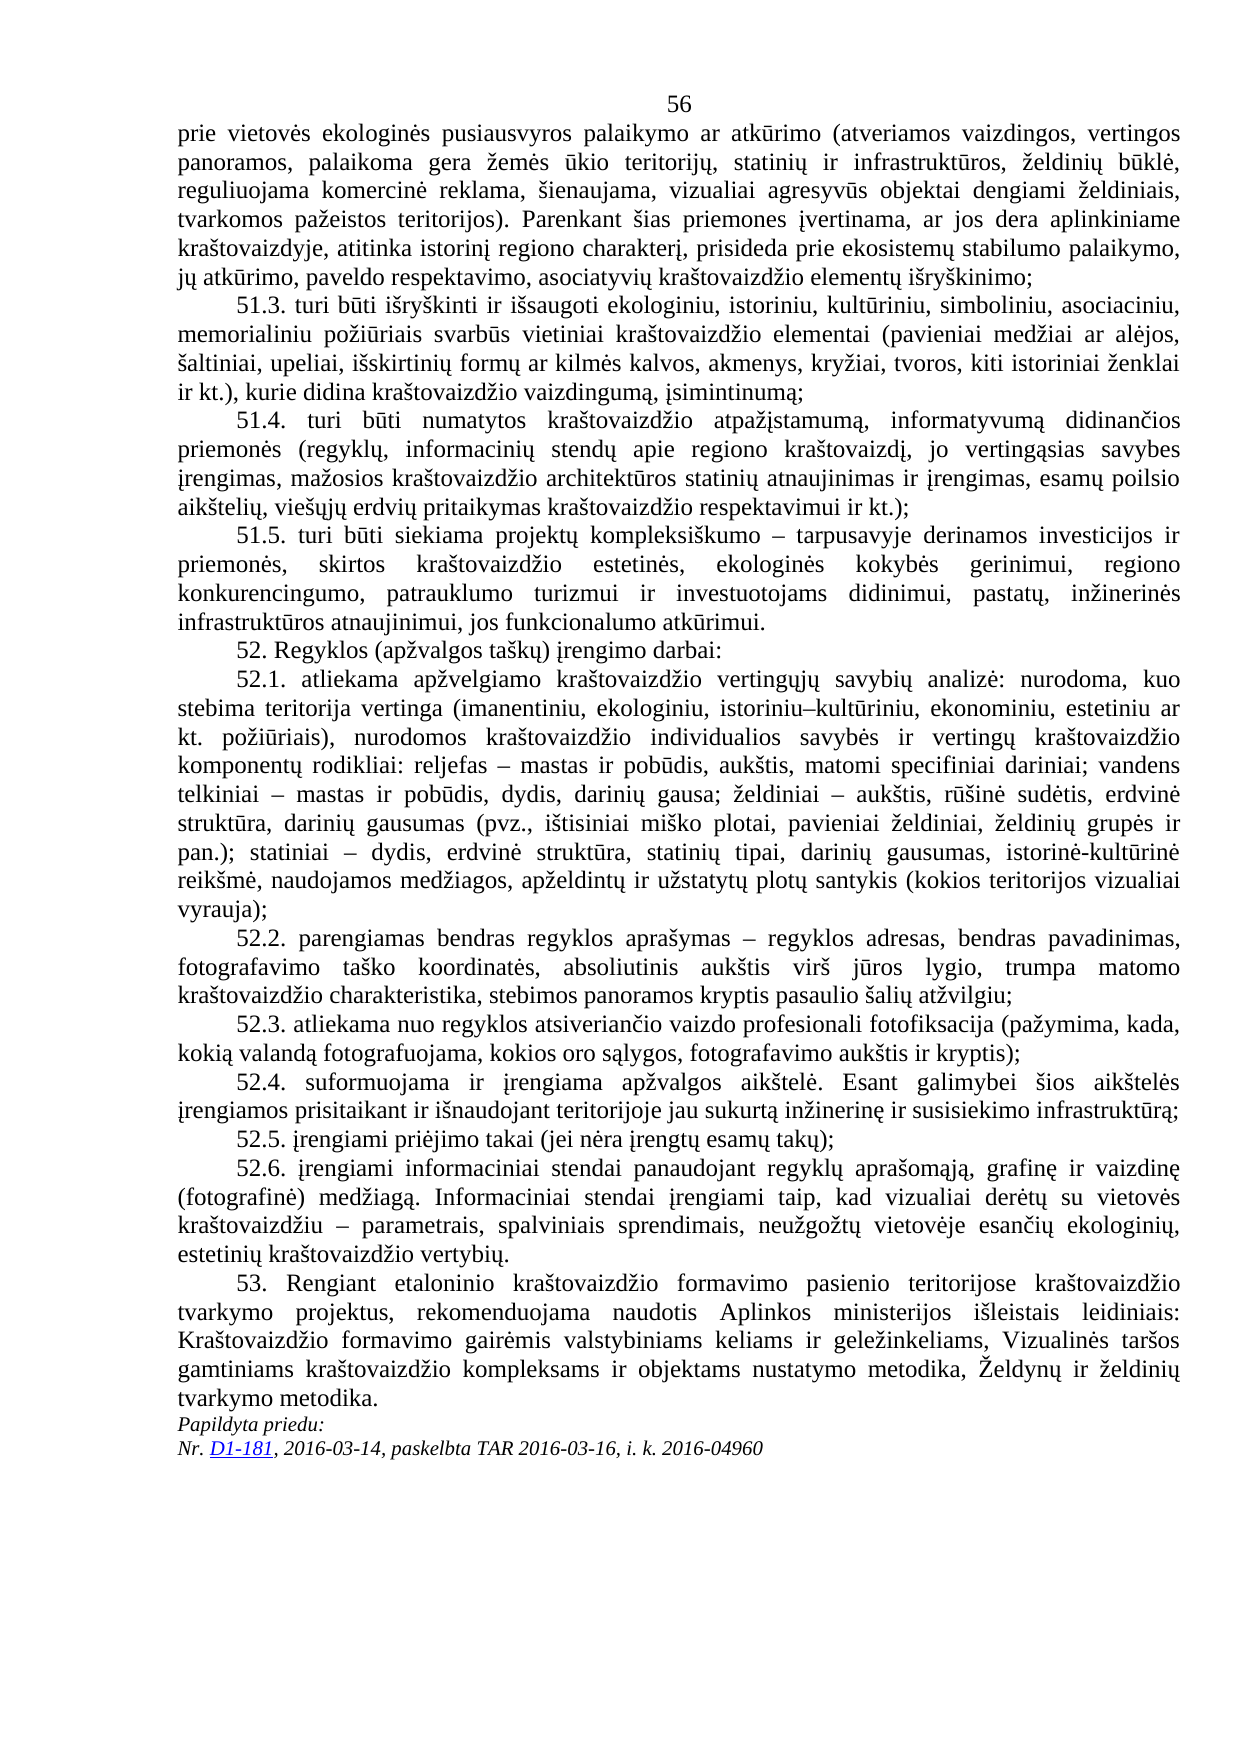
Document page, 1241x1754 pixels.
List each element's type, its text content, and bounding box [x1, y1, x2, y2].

text 51.4. turi būti numatytos kraštovaizdžio atpažįstamumą, informatyvumą didinančios priemonės (regyklų, informacinių stendų apie regiono kraštovaizdį, jo vertingąsias savybes įrengimas, mažosios kraštovaizdžio architektūros statinių atnaujinimas ir įrengimas, esamų poilsio aikštelių, viešųjų erdvių pritaikymas kraštovaizdžio respektavimui ir kt.); [177, 406, 1181, 521]
text 51.5. turi būti siekiama projektų kompleksiškumo – tarpusavyje derinamos investicijos ir priemonės, skirtos kraštovaizdžio estetinės, ekologinės kokybės gerinimui, regiono konkurencingumo, patrauklumo turizmui ir investuotojams didinimui, pastatų, inžinerinės infrastruktūros atnaujinimui, jos funkcionalumo atkūrimui. [177, 521, 1181, 636]
text 52.5. įrengiami priėjimo takai (jei nėra įrengtų esamų takų); [177, 1124, 1181, 1153]
text Nr. D1-181, 2016-03-14, paskelbta TAR 2016-03-16, i. k. 2016-04960 [177, 1436, 1181, 1460]
text 52. Regyklos (apžvalgos taškų) įrengimo darbai: [177, 636, 1181, 664]
text 53. Rengiant etaloninio kraštovaizdžio formavimo pasienio teritorijose kraštovaizdžio tvarkymo projektus, rekomenduojama naudotis Aplinkos ministerijos išleistais leidiniais: Kraštovaizdžio formavimo gairėmis valstybiniams keliams ir geležinkeliams, Vizualinės taršos gamtiniams kraštovaizdžio kompleksams ir objektams nustatymo metodika, Želdynų ir želdinių tvarkymo metodika. [177, 1268, 1181, 1412]
text 52.3. atliekama nuo regyklos atsiveriančio vaizdo profesionali fotofiksacija (pažymima, kada, kokią valandą fotografuojama, kokios oro sąlygos, fotografavimo aukštis ir kryptis); [177, 1009, 1181, 1067]
text Papildyta priedu: [177, 1412, 1181, 1436]
text 52.2. parengiamas bendras regyklos aprašymas – regyklos adresas, bendras pavadinimas, fotografavimo taško koordinatės, absoliutinis aukštis virš jūros lygio, trumpa matomo kraštovaizdžio charakteristika, stebimos panoramos kryptis pasaulio šalių atžvilgiu; [177, 923, 1181, 1009]
text prie vietovės ekologinės pusiausvyros palaikymo ar atkūrimo (atveriamos vaizdingos, vertingos panoramos, palaikoma gera žemės ūkio teritorijų, statinių ir infrastruktūros, želdinių būklė, reguliuojama komercinė reklama, šienaujama, vizualiai agresyvūs objektai dengiami želdiniais, tvarkomos pažeistos teritorijos). Parenkant šias priemones įvertinama, ar jos dera aplinkiniame kraštovaizdyje, atitinka istorinį regiono charakterį, prisideda prie ekosistemų stabilumo palaikymo, jų atkūrimo, paveldo respektavimo, asociatyvių kraštovaizdžio elementų išryškinimo; [177, 118, 1181, 291]
text 51.3. turi būti išryškinti ir išsaugoti ekologiniu, istoriniu, kultūriniu, simboliniu, asociaciniu, memorialiniu požiūriais svarbūs vietiniai kraštovaizdžio elementai (pavieniai medžiai ar alėjos, šaltiniai, upeliai, išskirtinių formų ar kilmės kalvos, akmenys, kryžiai, tvoros, kiti istoriniai ženklai ir kt.), kurie didina kraštovaizdžio vaizdingumą, įsimintinumą; [177, 291, 1181, 406]
text 52.1. atliekama apžvelgiamo kraštovaizdžio vertingųjų savybių analizė: nurodoma, kuo stebima teritorija vertinga (imanentiniu, ekologiniu, istoriniu–kultūriniu, ekonominiu, estetiniu ar kt. požiūriais), nurodomos kraštovaizdžio individualios savybės ir vertingų kraštovaizdžio komponentų rodikliai: reljefas – mastas ir pobūdis, aukštis, matomi specifiniai dariniai; vandens telkiniai – mastas ir pobūdis, dydis, darinių gausa; želdiniai – aukštis, rūšinė sudėtis, erdvinė struktūra, darinių gausumas (pvz., ištisiniai miško plotai, pavieniai želdiniai, želdinių grupės ir pan.); statiniai – dydis, erdvinė struktūra, statinių tipai, darinių gausumas, istorinė-kultūrinė reikšmė, naudojamos medžiagos, apželdintų ir užstatytų plotų santykis (kokios teritorijos vizualiai vyrauja); [177, 664, 1181, 923]
text 52.6. įrengiami informaciniai stendai panaudojant regyklų aprašomąją, grafinę ir vaizdinę (fotografinė) medžiagą. Informaciniai stendai įrengiami taip, kad vizualiai derėtų su vietovės kraštovaizdžiu – parametrais, spalviniais sprendimais, neužgožtų vietovėje esančių ekologinių, estetinių kraštovaizdžio vertybių. [177, 1153, 1181, 1268]
text 52.4. suformuojama ir įrengiama apžvalgos aikštelė. Esant galimybei šios aikštelės įrengiamos prisitaikant ir išnaudojant teritorijoje jau sukurtą inžinerinę ir susisiekimo infrastruktūrą; [177, 1067, 1181, 1124]
